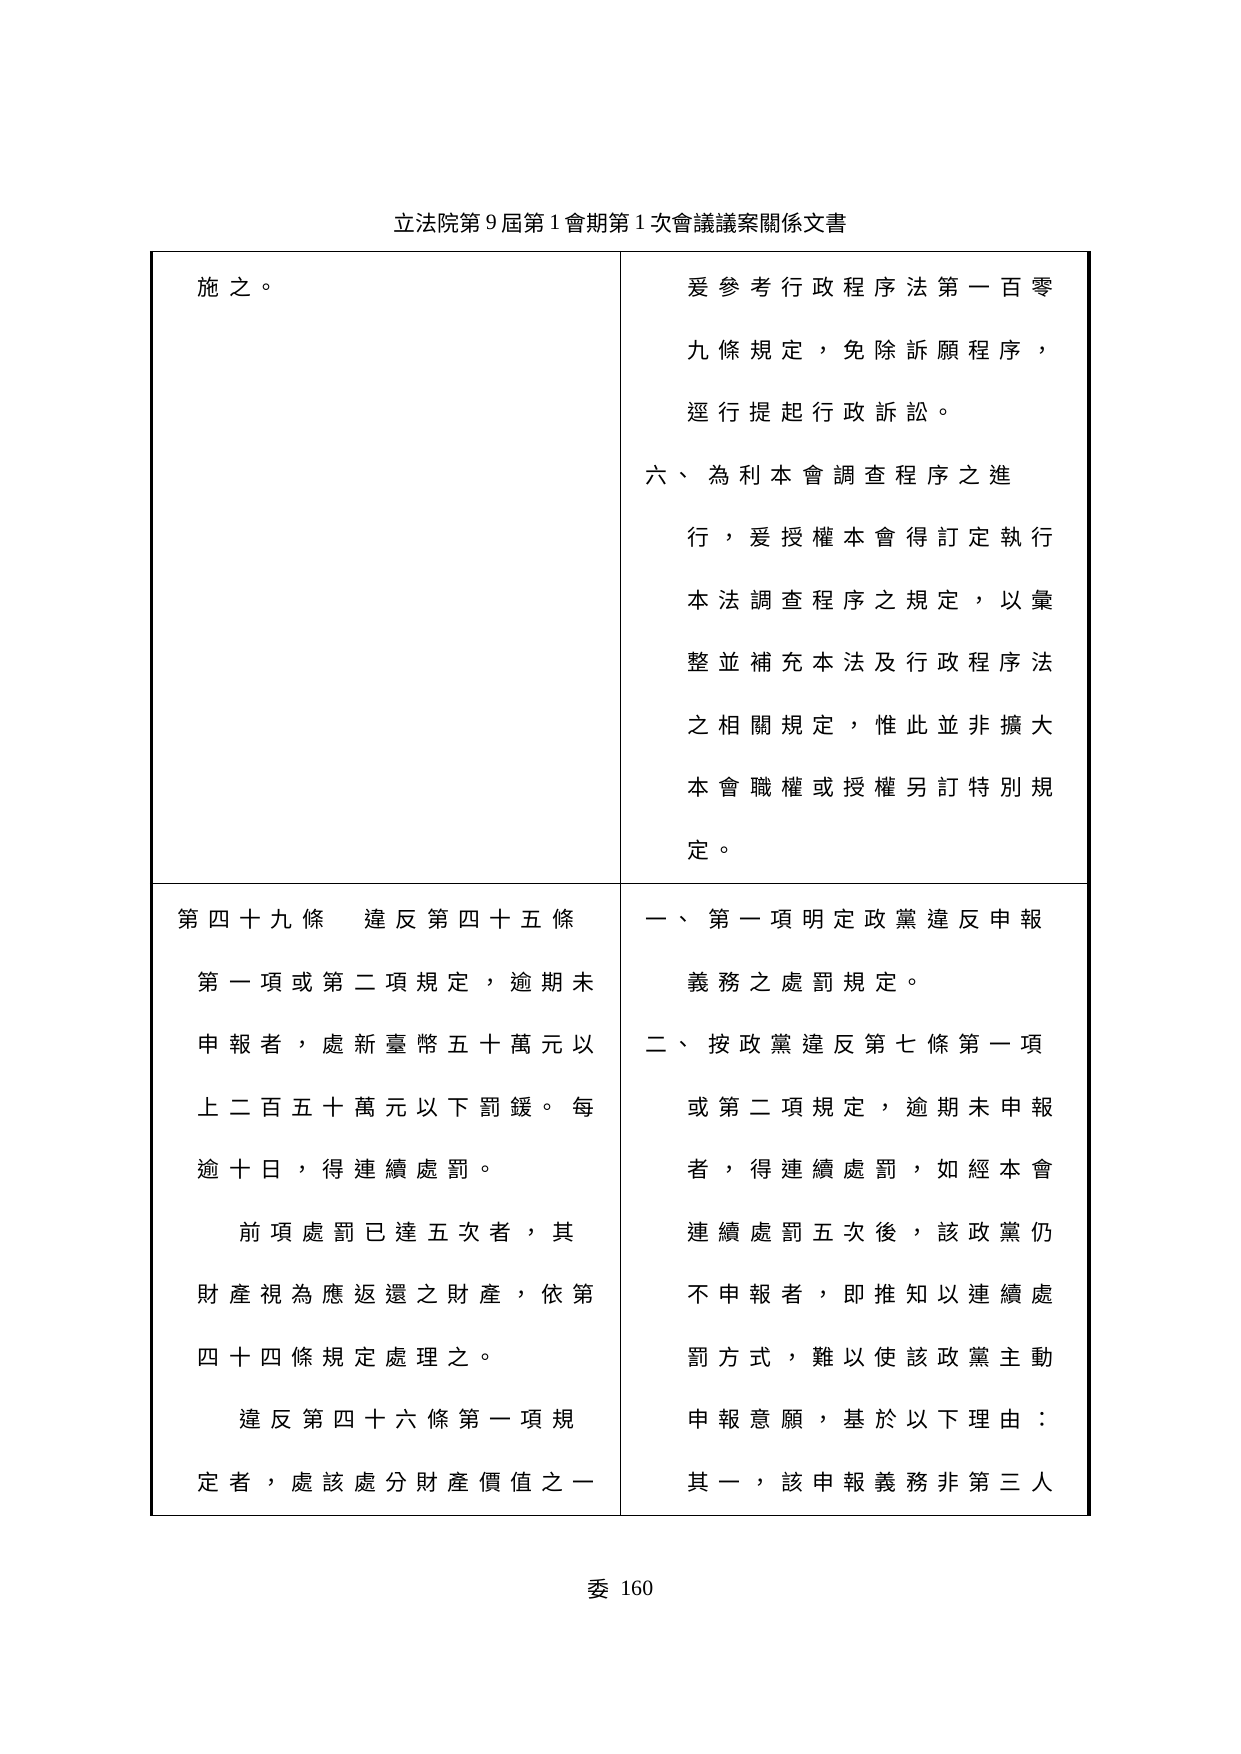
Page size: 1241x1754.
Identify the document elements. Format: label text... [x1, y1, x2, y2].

table_cell 第四十九條 違反第四十五條第一項或第二項規定，逾期未申報者，處新臺幣五十萬元以上二百五十萬元以下罰鍰。每逾十日，得連續處罰。 前項處罰已達五次者，其財產視為應返還之財產，依第四十四條規定處理之。 違反第四十六條第一項規定者，處該處分財產價值之一 [153, 884, 620, 1514]
table_cell 施之。 [153, 252, 620, 883]
table_cell 一、第一項明定政黨違反申報義務之處罰規定。 二、按政黨違反第七條第一項或第二項規定，逾期未申報者，得連續處罰，如經本會連續處罰五次後，該政黨仍不申報者，即推知以連續處罰方式，難以使該政黨主動申報意願，基於以下理由：其一，該申報義務非第三人 [621, 884, 1087, 1514]
table_cell 爰參考行政程序法第一百零九條規定，免除訴願程序，逕行提起行政訴訟。 六、為利本會調查程序之進行，爰授權本會得訂定執行本法調查程序之規定，以彙整並補充本法及行政程序法之相關規定，惟此並非擴大本會職權或授權另訂特別規定。 [621, 252, 1087, 883]
